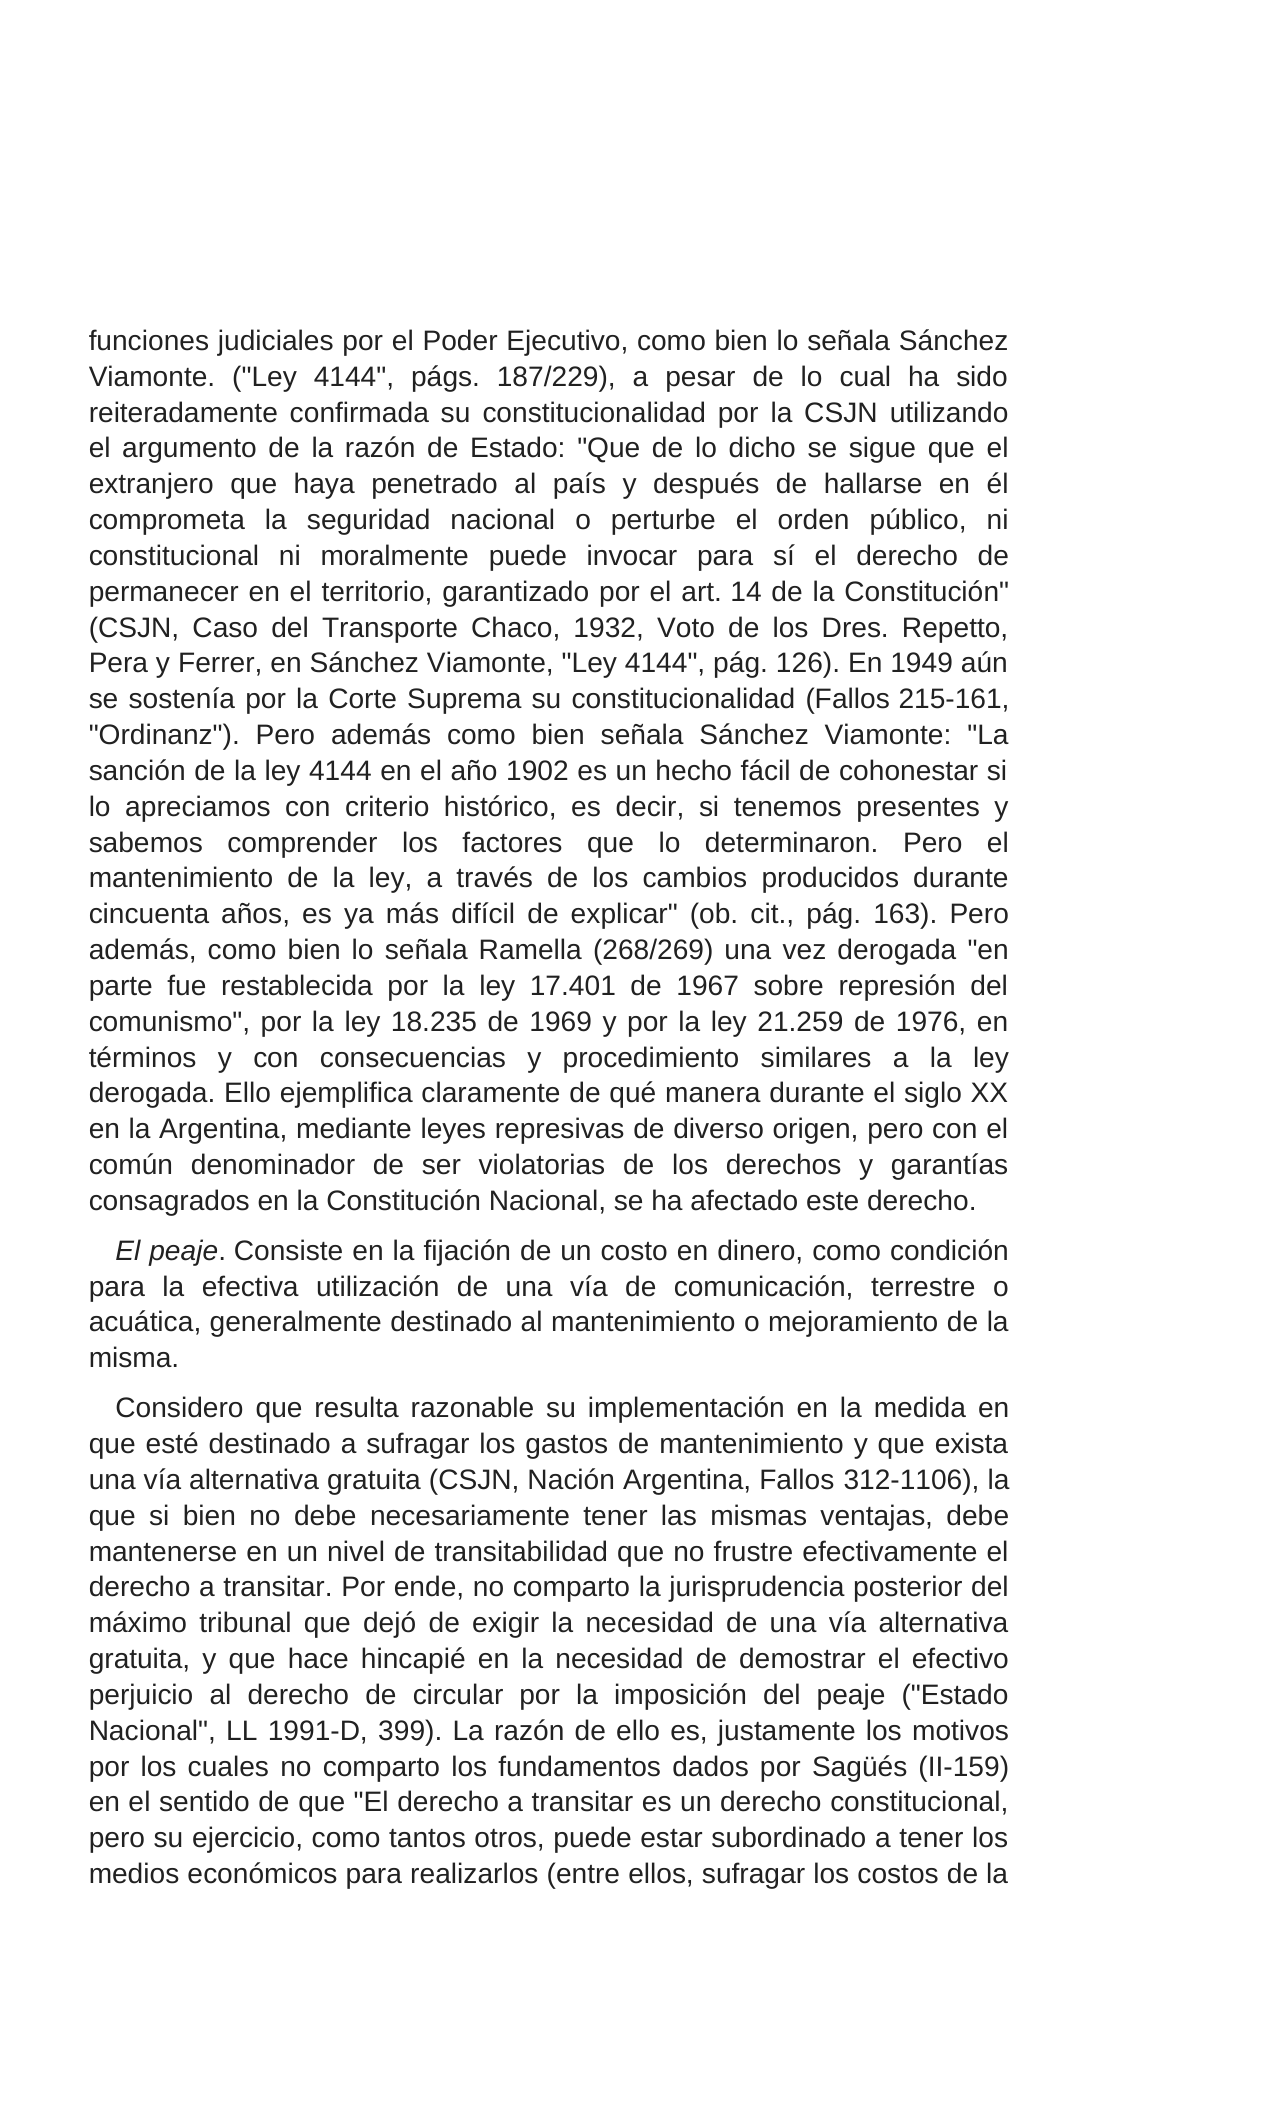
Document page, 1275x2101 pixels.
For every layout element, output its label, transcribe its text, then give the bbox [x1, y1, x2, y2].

text funciones judiciales por el Poder Ejecutivo, como bien lo señala Sánchez Viamonte. ("Ley 4144", págs. 187/229), a pesar de lo cual ha sido reiteradamente confirmada su constitucionalidad por la CSJN utilizando el argumento de la razón de Estado: "Que de lo dicho se sigue que el extranjero que haya penetrado al país y después de hallarse en él comprometa la seguridad nacional o perturbe el orden público, ni constitucional ni moralmente puede invocar para sí el derecho de permanecer en el territorio, garantizado por el art. 14 de la Constitución" (CSJN, Caso del Transporte Chaco, 1932, Voto de los Dres. Repetto, Pera y Ferrer, en Sánchez Viamonte, "Ley 4144", pág. 126). En 1949 aún se sostenía por la Corte Suprema su constitucionalidad (Fallos 215-161, "Ordinanz"). Pero además como bien señala Sánchez Viamonte: "La sanción de la ley 4144 en el año 1902 es un hecho fácil de cohonestar si lo apreciamos con criterio histórico, es decir, si tenemos presentes y sabemos comprender los factores que lo determinaron. Pero el mantenimiento de la ley, a través de los cambios producidos durante cincuenta años, es ya más difícil de explicar" (ob. cit., pág. 163). Pero además, como bien lo señala Ramella (268/269) una vez derogada "en parte fue restablecida por la ley 17.401 de 1967 sobre represión del comunismo", por la ley 18.235 de 1969 y por la ley 21.259 de 1976, en términos y con consecuencias y procedimiento similares a la ley derogada. Ello ejemplifica claramente de qué manera durante el siglo XX en la Argentina, mediante leyes represivas de diverso origen, pero con el común denominador de ser violatorias de los derechos y garantías consagrados en la Constitución Nacional, se ha afectado este derecho. [88, 325, 1009, 1216]
text El peaje. Consiste en la fijación de un costo en dinero, como condición para la efectiva utilización de una vía de comunicación, terrestre o acuática, generalmente destinado al mantenimiento o mejoramiento de la misma. [88, 1235, 1009, 1374]
text Considero que resulta razonable su implementación en la medida en que esté destinado a sufragar los gastos de mantenimiento y que exista una vía alternativa gratuita (CSJN, Nación Argentina, Fallos 312-1106), la que si bien no debe necesariamente tener las mismas ventajas, debe mantenerse en un nivel de transitabilidad que no frustre efectivamente el derecho a transitar. Por ende, no comparto la jurisprudencia posterior del máximo tribunal que dejó de exigir la necesidad de una vía alternativa gratuita, y que hace hincapié en la necesidad de demostrar el efectivo perjuicio al derecho de circular por la imposición del peaje ("Estado Nacional", LL 1991-D, 399). La razón de ello es, justamente los motivos por los cuales no comparto los fundamentos dados por Sagüés (II-159) en el sentido de que "El derecho a transitar es un derecho constitucional, pero su ejercicio, como tantos otros, puede estar subordinado a tener los medios económicos para realizarlos (entre ellos, sufragar los costos de la [88, 1392, 1009, 1889]
